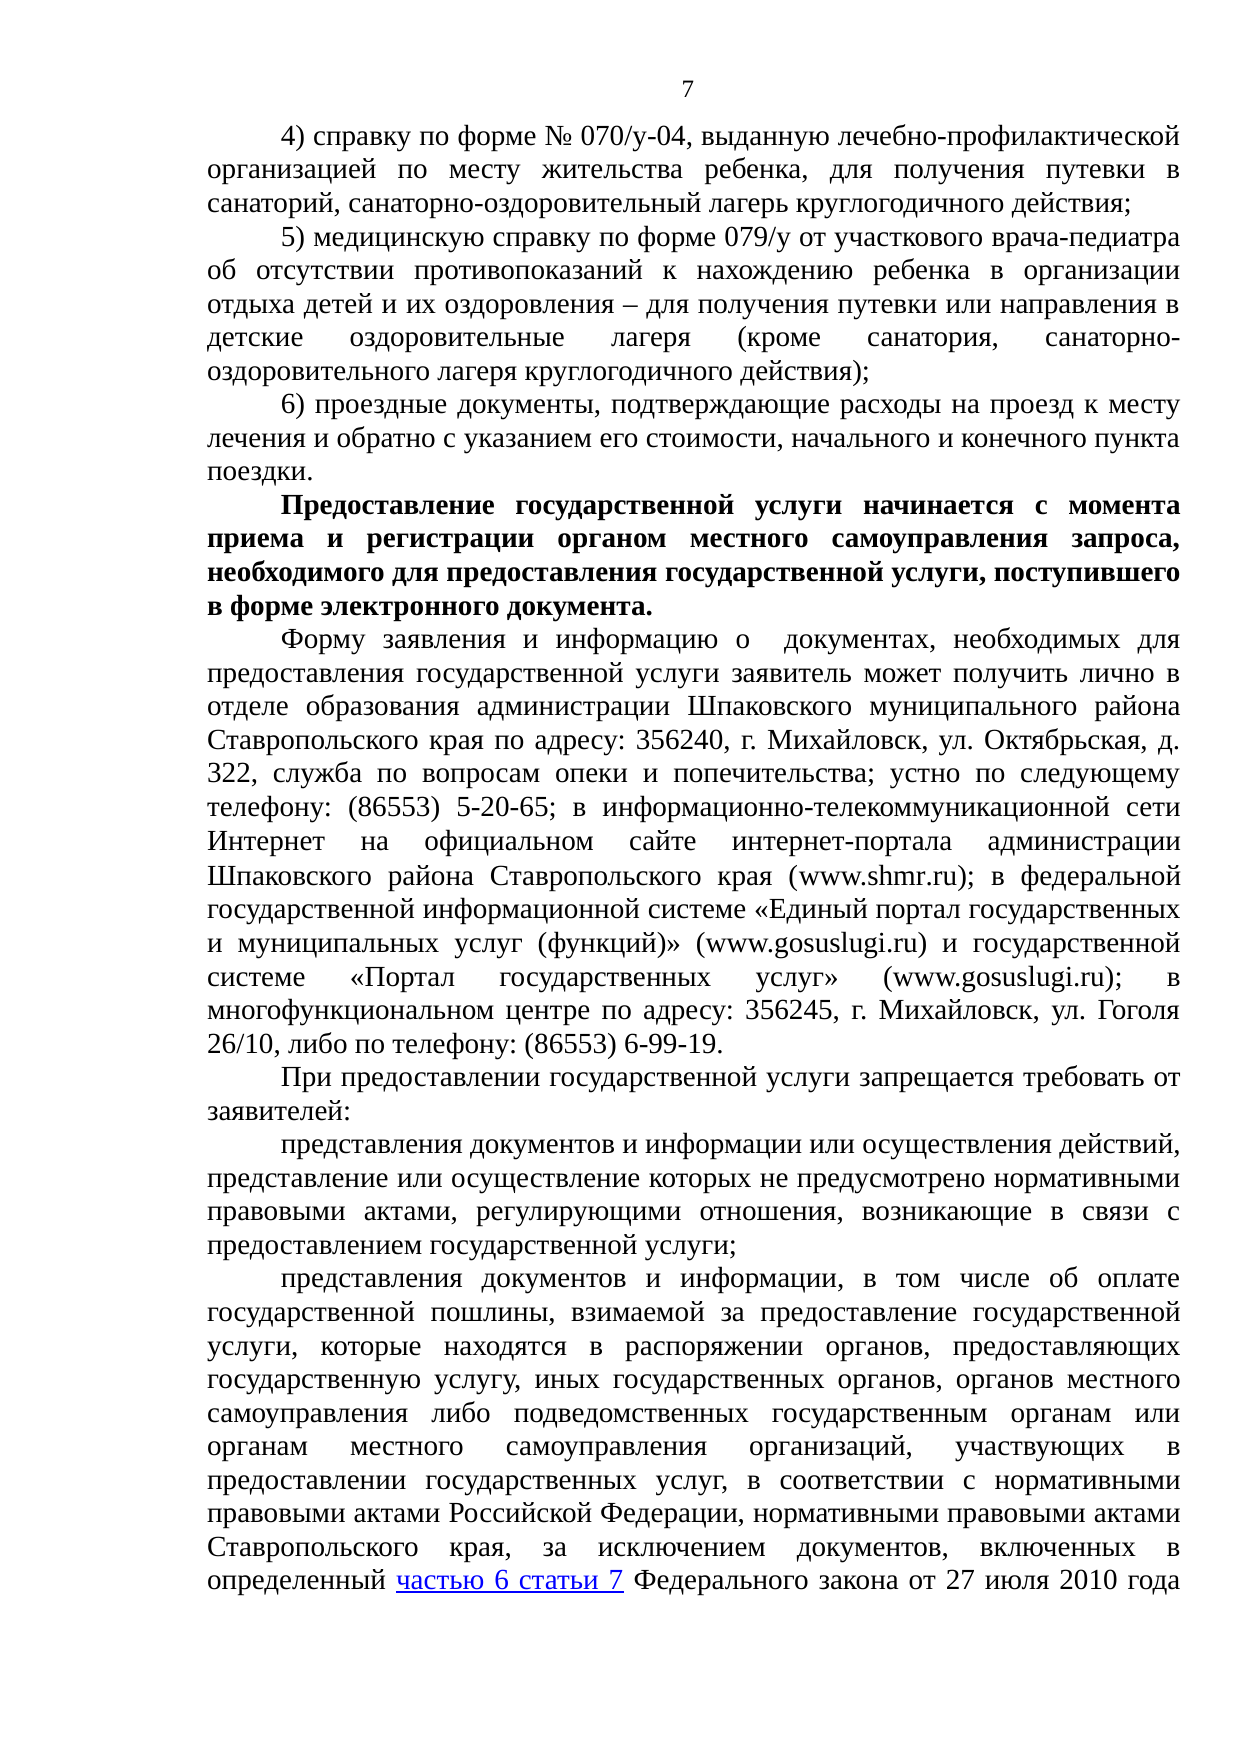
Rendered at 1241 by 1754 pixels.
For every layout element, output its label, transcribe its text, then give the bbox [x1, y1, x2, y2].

text 4) справку по форме № 070/у-04, выданную лечебно-профилактической организацией по месту жительства ребенка, для получения путевки в санаторий, санаторно-оздоровительный лагерь круглогодичного действия; [207, 118, 1181, 219]
text Форму заявления и информацию о документах, необходимых для предоставления государственной услуги заявитель может получить лично в отделе образования администрации Шпаковского муниципального района Ставропольского края по адресу: 356240, г. Михайловск, ул. Октябрьская, д. 322, служба по вопросам опеки и попечительства; устно по следующему телефону: (86553) 5-20-65; в информационно-телекоммуникационной сети Интернет на официальном сайте интернет-портала администрации Шпаковского района Ставропольского края (www.shmr.ru); в федеральной государственной информационной системе «Единый портал государственных и муниципальных услуг (функций)» (www.gosuslugi.ru) и государственной системе «Портал государственных услуг» (www.gosuslugi.ru); в многофункциональном центре по адресу: 356245, г. Михайловск, ул. Гоголя 26/10, либо по телефону: (86553) 6-99-19. [207, 621, 1181, 1059]
text представления документов и информации, в том числе об оплате государственной пошлины, взимаемой за предоставление государственной услуги, которые находятся в распоряжении органов, предоставляющих государственную услугу, иных государственных органов, органов местного самоуправления либо подведомственных государственным органам или органам местного самоуправления организаций, участвующих в предоставлении государственных услуг, в соответствии с нормативными правовыми актами Российской Федерации, нормативными правовыми актами Ставропольского края, за исключением документов, включенных в определенный частью 6 статьи 7 Федерального закона от 27 июля 2010 года [207, 1261, 1181, 1596]
text представления документов и информации или осуществления действий, представление или осуществление которых не предусмотрено нормативными правовыми актами, регулирующими отношения, возникающие в связи с предоставлением государственной услуги; [207, 1126, 1181, 1261]
text При предоставлении государственной услуги запрещается требовать от заявителей: [207, 1059, 1181, 1126]
text Предоставление государственной услуги начинается с момента приема и регистрации органом местного самоуправления запроса, необходимого для предоставления государственной услуги, поступившего в форме электронного документа. [207, 487, 1181, 621]
text 5) медицинскую справку по форме 079/у от участкового врача-педиатра об отсутствии противопоказаний к нахождению ребенка в организации отдыха детей и их оздоровления – для получения путевки или направления в детские оздоровительные лагеря (кроме санатория, санаторно-оздоровительного лагеря круглогодичного действия); [207, 219, 1181, 386]
text 6) проездные документы, подтверждающие расходы на проезд к месту лечения и обратно с указанием его стоимости, начального и конечного пункта поездки. [207, 386, 1181, 487]
